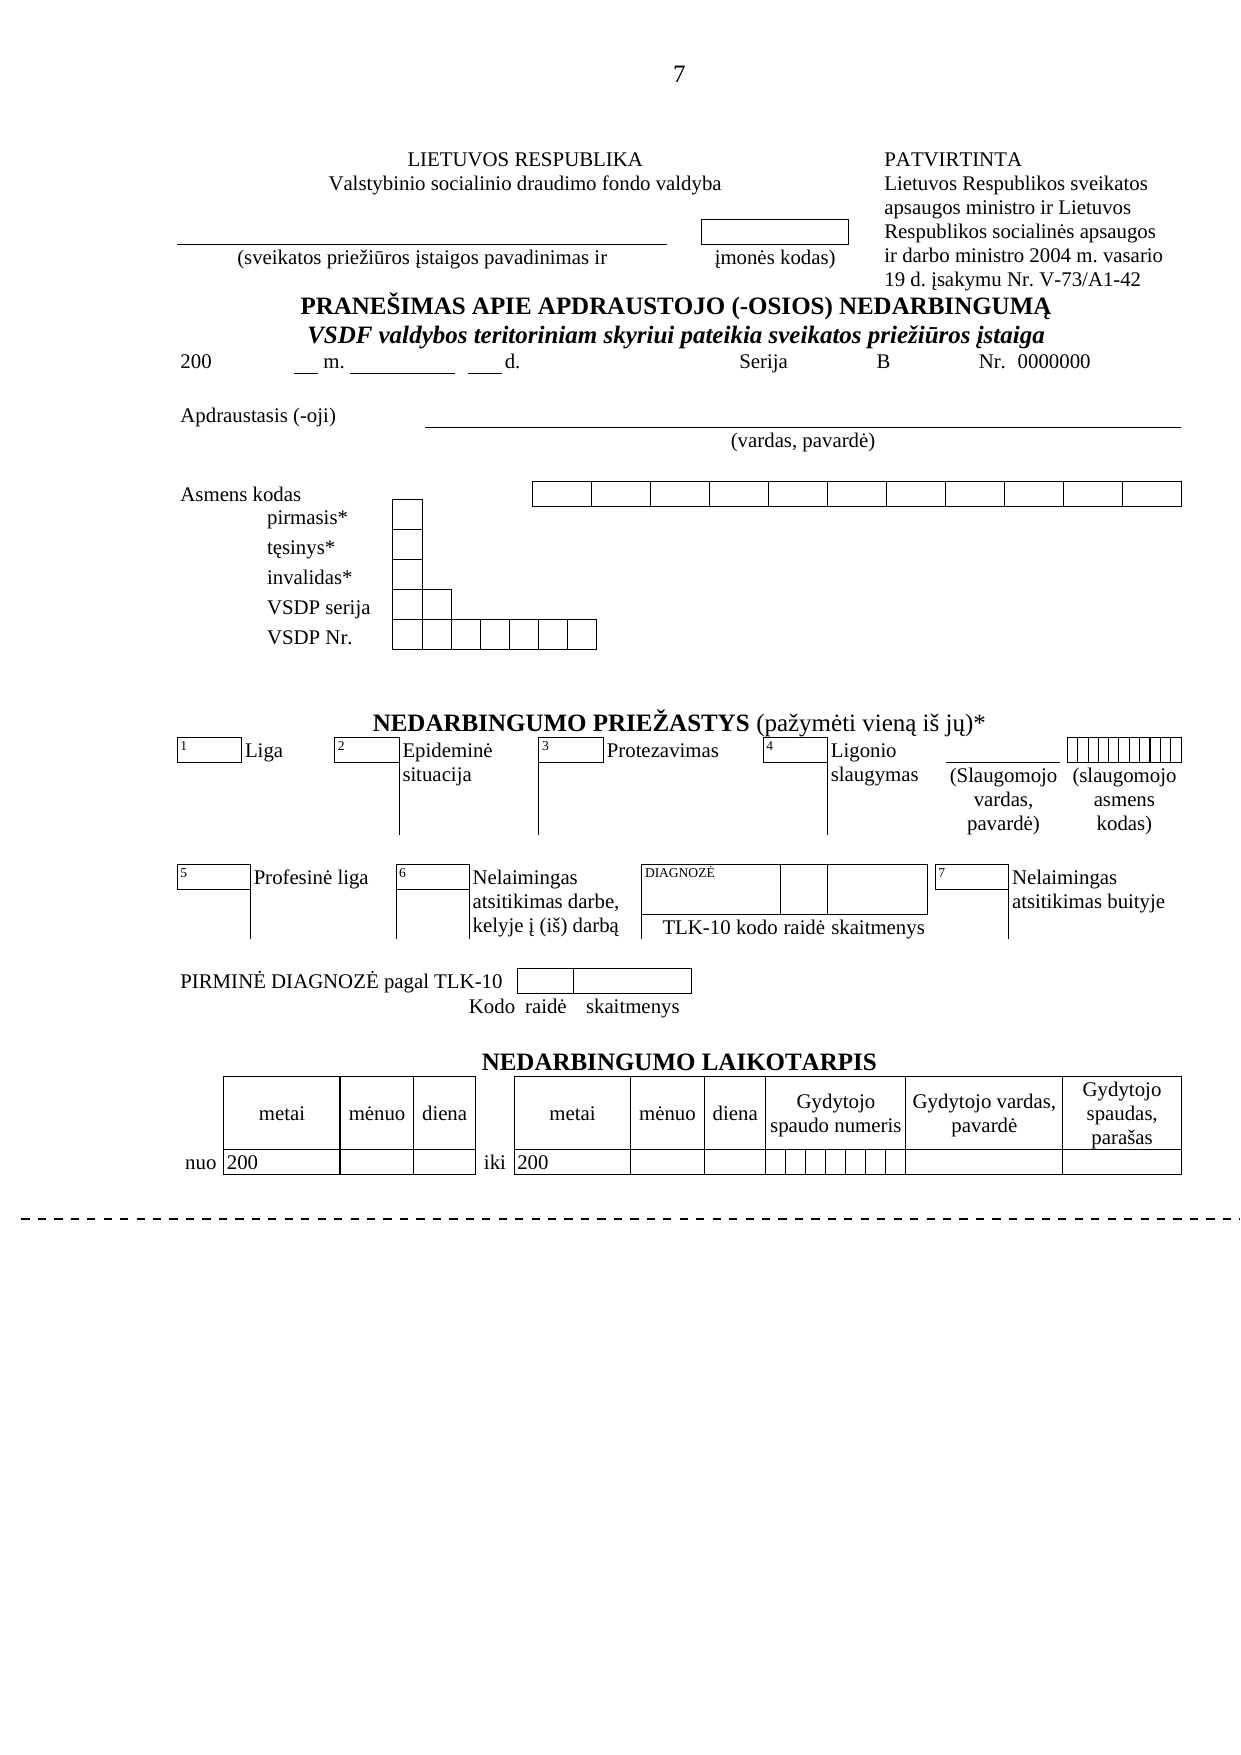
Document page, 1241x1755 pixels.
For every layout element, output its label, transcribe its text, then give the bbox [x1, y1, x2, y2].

table_header [1123, 482, 1181, 506]
table_header [1130, 738, 1139, 762]
table_cell [397, 890, 469, 914]
table_cell [604, 762, 763, 835]
table_header PATVIRTINTA Lietuvos Respublikos sveikatos apsaugos ministro ir Lietuvos Respublikos socialinės apsaugos ir darbo ministro 2004 m. vasario 19 d. įsakymu Nr. V-73/A1-42 [873, 147, 1181, 291]
table_cell [567, 559, 596, 589]
table_header [928, 864, 935, 889]
table_header DIAGNOZĖ [642, 865, 780, 914]
table_cell [928, 914, 935, 939]
table_header [828, 482, 886, 506]
table_header 5 [178, 865, 250, 889]
text PRANEŠIMAS APIE APDRAUSTOJO (-OSIOS) NEDARBINGUMĄ [177, 291, 1181, 320]
table_cell [177, 914, 250, 939]
table_header [480, 499, 509, 529]
table_cell [1063, 1150, 1181, 1174]
table_cell 200 [224, 1150, 339, 1174]
table_cell [763, 763, 827, 835]
table_cell (vardas, pavardė) [425, 428, 1181, 452]
table_header diena [705, 1077, 765, 1149]
table_cell [423, 559, 451, 589]
table_cell [567, 589, 596, 619]
table_cell tęsinys* [264, 529, 392, 559]
table_header m. [318, 349, 349, 373]
table_header Nr. [969, 349, 1014, 373]
table_cell [935, 914, 1008, 939]
table_header Protezavimas [604, 737, 763, 762]
table_header [1119, 738, 1129, 762]
table_cell invalidas* [264, 559, 392, 589]
table_header [592, 482, 650, 506]
table_header [828, 865, 927, 914]
table_cell TLK-10 kodo [642, 915, 780, 939]
table_header PIRMINĖ DIAGNOZĖ pagal TLK-10 [177, 968, 517, 993]
table_header [538, 499, 567, 506]
table_header [567, 507, 596, 529]
table_header mėnuo [341, 1077, 413, 1149]
table_cell įmonės kodas) [702, 245, 848, 291]
table_cell [539, 620, 567, 649]
table_header 7 [936, 865, 1008, 889]
table_header [1161, 738, 1170, 762]
table_header [651, 482, 709, 506]
table_cell [538, 589, 567, 619]
table_header Nelaimingas atsitikimas darbe, kelyje į (iš) darbą [470, 864, 641, 939]
table_cell [786, 1150, 805, 1174]
table_cell [393, 590, 422, 619]
table_cell [341, 1150, 413, 1174]
table_cell [866, 1150, 885, 1174]
table_header [350, 349, 455, 373]
table_header [1109, 738, 1118, 762]
table_cell [702, 195, 848, 219]
table_cell [538, 559, 567, 589]
table_cell [539, 763, 604, 835]
table_cell [667, 195, 702, 219]
table_header pirmasis* [264, 499, 392, 529]
table_header [1078, 738, 1088, 762]
table_cell [510, 620, 538, 649]
table_cell (Slaugomojo vardas, pavardė) [946, 763, 1060, 835]
table_cell [692, 993, 1066, 1018]
table_header [1099, 738, 1108, 762]
table_cell [481, 620, 509, 649]
table_header 200 [177, 349, 293, 373]
table_header [1064, 482, 1122, 506]
table_cell [848, 244, 873, 291]
table_header metai [515, 1077, 630, 1149]
table_cell (slaugomojo asmens kodas) [1068, 763, 1181, 835]
table_header [781, 865, 827, 914]
table_cell [480, 559, 509, 589]
text NEDARBINGUMO LAIKOTARPIS [177, 1047, 1181, 1076]
table_header Profesinė liga [251, 864, 396, 939]
table_cell [1066, 993, 1109, 1018]
table_cell [451, 529, 480, 559]
table_cell [393, 560, 422, 589]
table_header 3 [539, 738, 603, 762]
table_cell [177, 219, 667, 244]
table_header [451, 499, 480, 529]
table_header Epideminė situacija [400, 737, 538, 835]
table_cell [451, 559, 480, 589]
table_cell [480, 529, 509, 559]
table_header [1005, 482, 1063, 506]
table_header [769, 482, 827, 506]
table_header Gydytojo spaudo numeris [766, 1077, 905, 1149]
table_header Gydytojo vardas, pavardė [906, 1077, 1062, 1149]
table_cell [509, 589, 538, 619]
table_cell skaitmenys [574, 994, 692, 1018]
text NEDARBINGUMO PRIEŽASTYS (pažymėti vieną iš jų)* [177, 708, 1181, 737]
table_header mėnuo [631, 1077, 704, 1149]
table_header [455, 349, 468, 373]
table_cell Kodo [177, 993, 518, 1018]
table_cell (sveikatos priežiūros įstaigos pavadinimas ir [177, 245, 667, 291]
table_cell [568, 620, 596, 649]
table_header [1110, 968, 1181, 993]
table_cell [423, 620, 451, 649]
table_cell [702, 220, 848, 244]
table_header [518, 969, 573, 993]
table_cell iki [476, 1149, 514, 1174]
table_cell [509, 529, 538, 559]
table_cell skaitmenys [828, 915, 928, 939]
table_header Ligonio slaugymas [828, 737, 946, 835]
table_cell VSDP Nr. [264, 619, 392, 649]
table_cell [452, 589, 480, 619]
table_cell VSDP serija [264, 589, 392, 619]
table_header [692, 968, 1066, 993]
table_header Liga [242, 737, 334, 762]
table_cell [567, 529, 596, 559]
table_cell [393, 530, 422, 559]
table_header [567, 499, 591, 506]
table_header [887, 482, 945, 506]
table_cell raidė [780, 915, 828, 939]
table_header [538, 507, 567, 529]
text VSDF valdybos teritoriniam skyriui pateikia sveikatos priežiūros įstaiga [177, 320, 1181, 349]
table_header 4 [764, 738, 827, 762]
table_cell [177, 890, 250, 914]
table_header [177, 1076, 223, 1149]
table_header 0000000 [1015, 349, 1181, 373]
table_cell [935, 890, 1008, 914]
table_header [599, 349, 736, 373]
table_cell [849, 219, 873, 244]
table_cell [414, 1150, 475, 1174]
table_cell [423, 590, 451, 619]
table_cell [906, 1150, 1062, 1174]
table_cell nuo [177, 1149, 223, 1174]
table_cell [480, 589, 509, 619]
table_header Gydytojo spaudas, parašas [1063, 1077, 1181, 1149]
table_header [1140, 738, 1149, 762]
table_header LIETUVOS RESPUBLIKA Valstybinio socialinio draudimo fondo valdyba [177, 147, 873, 195]
table_cell [826, 1150, 845, 1174]
table_cell [177, 763, 242, 835]
table_header d. [502, 349, 599, 373]
table_header [393, 500, 422, 529]
table_cell [848, 195, 873, 219]
table_cell [177, 427, 425, 452]
table_cell [846, 1150, 865, 1174]
table_cell [177, 195, 667, 219]
table_cell [667, 244, 702, 291]
table_cell [928, 889, 935, 914]
table_cell [705, 1150, 765, 1174]
table_header [946, 737, 1060, 762]
table_header 6 [397, 865, 469, 889]
table_cell 200 [515, 1150, 630, 1174]
table_header [425, 403, 1181, 427]
table_header [1151, 738, 1160, 762]
table_cell raidė [518, 994, 573, 1018]
table_header Asmens kodas [177, 481, 598, 684]
table_header Nelaimingas atsitikimas buityje [1009, 864, 1181, 939]
table_cell [335, 763, 399, 835]
table_cell [393, 620, 422, 649]
table_cell [766, 1150, 785, 1174]
table_cell [667, 219, 701, 244]
table_header Serija [736, 349, 873, 373]
table_cell [242, 762, 335, 835]
table_header [476, 1076, 514, 1149]
table_header [710, 482, 768, 506]
table_cell [397, 914, 469, 939]
table_header [533, 482, 591, 496]
table_cell [1110, 993, 1181, 1018]
table_header metai [224, 1077, 339, 1149]
table_cell [631, 1150, 704, 1174]
table_header 2 [335, 738, 399, 762]
table_cell [423, 529, 451, 559]
table_cell [509, 559, 538, 589]
table_header [1060, 737, 1067, 762]
table_header 1 [178, 738, 241, 762]
table_header [574, 969, 691, 993]
table_cell [806, 1150, 825, 1174]
table_header Apdraustasis (-oji) [177, 403, 425, 427]
table_cell [886, 1150, 905, 1174]
table_header [1066, 968, 1109, 993]
table_cell [538, 529, 567, 559]
table_header diena [414, 1077, 475, 1149]
table_header B [874, 349, 969, 373]
table_header [946, 482, 1004, 506]
table_header [294, 349, 318, 373]
table_header [1089, 738, 1098, 762]
table_header [423, 499, 451, 529]
table_header [1171, 738, 1181, 762]
table_cell [1060, 762, 1067, 835]
table_header [1068, 738, 1077, 762]
table_header [509, 499, 538, 529]
table_header [468, 349, 502, 373]
table_cell [452, 620, 480, 649]
